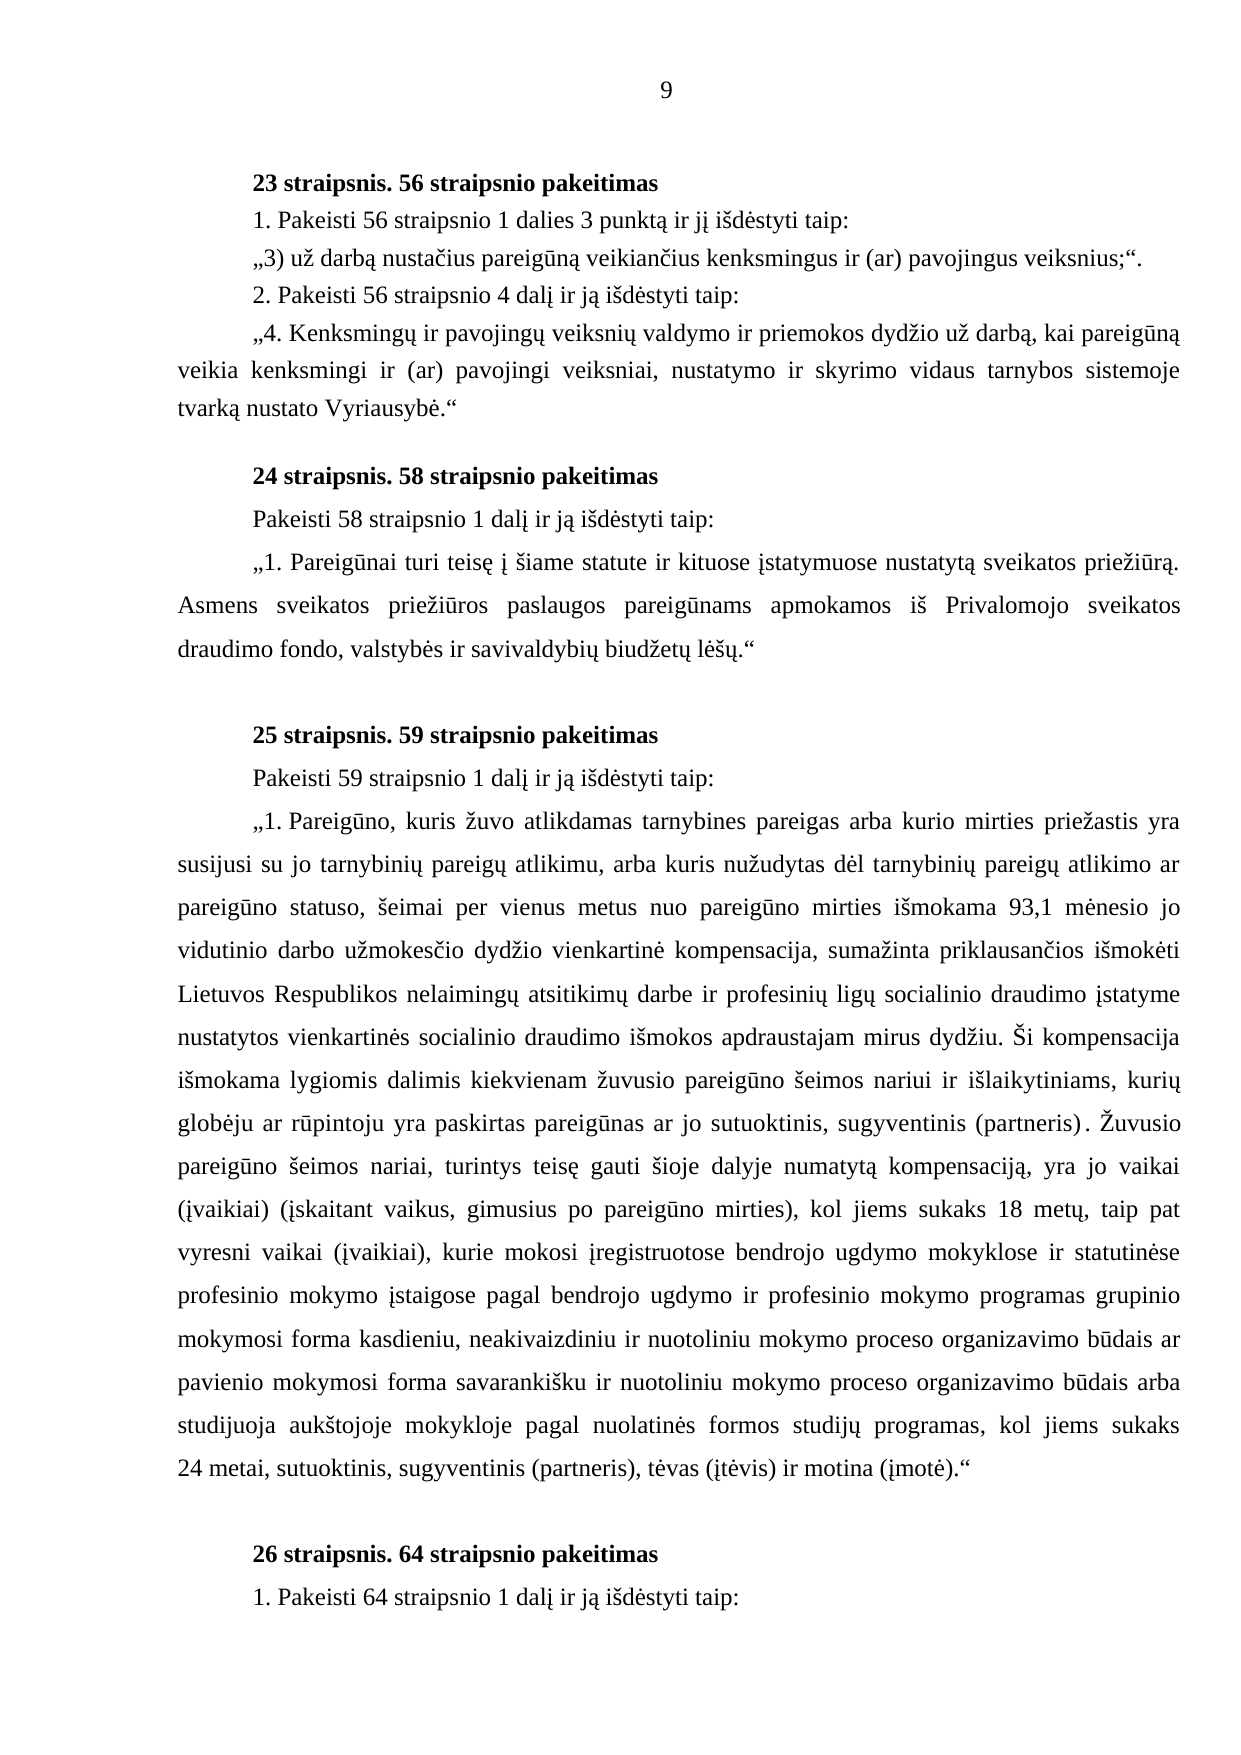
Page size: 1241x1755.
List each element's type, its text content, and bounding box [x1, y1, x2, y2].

text Pakeisti 58 straipsnio 1 dalį ir ją išdėstyti taip: [177, 504, 1181, 533]
text 24 straipsnis. 58 straipsnio pakeitimas [252, 461, 1181, 490]
text 23 straipsnis. 56 straipsnio pakeitimas [177, 161, 1181, 199]
text „4. Kenksmingų ir pavojingų veiksnių valdymo ir priemokos dydžio už darbą, kai pareigūną veikia kenksmingi ir (ar) pavojingi veiksniai, nustatymo ir skyrimo vidaus tarnybos sistemoje tvarką nustato Vyriausybė.“ [177, 311, 1181, 424]
text 1. Pakeisti 56 straipsnio 1 dalies 3 punktą ir jį išdėstyti taip: [177, 199, 1181, 236]
text 26 straipsnis. 64 straipsnio pakeitimas [252, 1539, 1181, 1568]
text 2. Pakeisti 56 straipsnio 4 dalį ir ją išdėstyti taip: [177, 274, 1181, 311]
text 1. Pakeisti 64 straipsnio 1 dalį ir ją išdėstyti taip: [177, 1582, 1181, 1611]
text „1. Pareigūnai turi teisę į šiame statute ir kituose įstatymuose nustatytą sveikatos priežiūrą. Asmens sveikatos priežiūros paslaugos pareigūnams apmokamos iš Privalomojo sveikatos draudimo fondo, valstybės ir savivaldybių biudžetų lėšų.“ [177, 547, 1181, 662]
text 25 straipsnis. 59 straipsnio pakeitimas [252, 720, 1181, 749]
text „1. Pareigūno, kuris žuvo atlikdamas tarnybines pareigas arba kurio mirties priežastis yra susijusi su jo tarnybinių pareigų atlikimu, arba kuris nužudytas dėl tarnybinių pareigų atlikimo ar pareigūno statuso, šeimai per vienus metus nuo pareigūno mirties išmokama 93,1 mėnesio jo vidutinio darbo užmokesčio dydžio vienkartinė kompensacija, sumažinta priklausančios išmokėti Lietuvos Respublikos nelaimingų atsitikimų darbe ir profesinių ligų socialinio draudimo įstatyme nustatytos vienkartinės socialinio draudimo išmokos apdraustajam mirus dydžiu. Ši kompensacija išmokama lygiomis dalimis kiekvienam žuvusio pareigūno šeimos nariui ir išlaikytiniams, kurių globėju ar rūpintoju yra paskirtas pareigūnas ar jo sutuoktinis, sugyventinis (partneris). Žuvusio pareigūno šeimos nariai, turintys teisę gauti šioje dalyje numatytą kompensaciją, yra jo vaikai (įvaikiai) (įskaitant vaikus, gimusius po pareigūno mirties), kol jiems sukaks 18 metų, taip pat vyresni vaikai (įvaikiai), kurie mokosi įregistruotose bendrojo ugdymo mokyklose ir statutinėse profesinio mokymo įstaigose pagal bendrojo ugdymo ir profesinio mokymo programas grupinio mokymosi forma kasdieniu, neakivaizdiniu ir nuotoliniu mokymo proceso organizavimo būdais ar pavienio mokymosi forma savarankišku ir nuotoliniu mokymo proceso organizavimo būdais arba studijuoja aukštojoje mokykloje pagal nuolatinės formos studijų programas, kol jiems sukaks 24 metai, sutuoktinis, sugyventinis (partneris), tėvas (įtėvis) ir motina (įmotė).“ [177, 806, 1181, 1482]
text „3) už darbą nustačius pareigūną veikiančius kenksmingus ir (ar) pavojingus veiksnius;“. [177, 236, 1181, 274]
text Pakeisti 59 straipsnio 1 dalį ir ją išdėstyti taip: [177, 763, 1181, 792]
